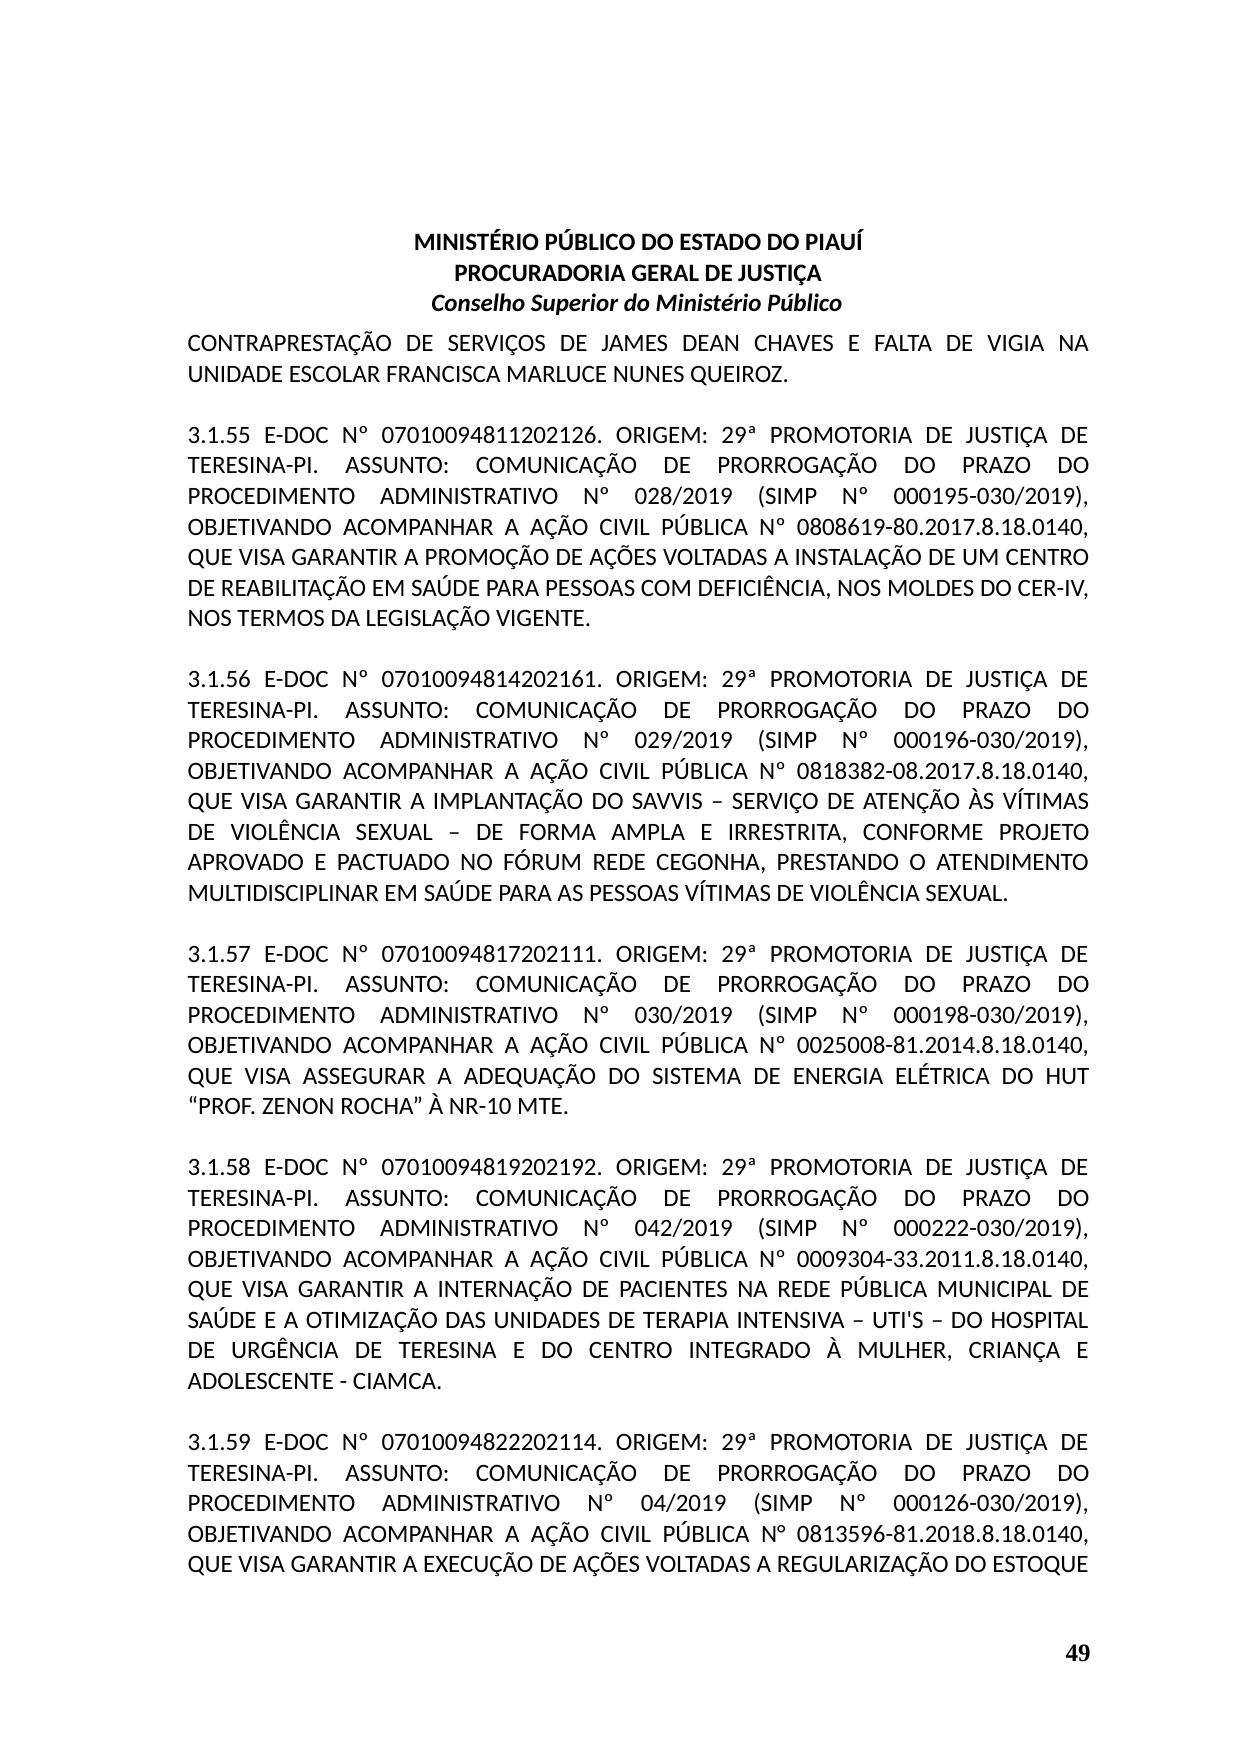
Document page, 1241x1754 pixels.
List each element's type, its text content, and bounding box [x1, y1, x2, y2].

text 3.1.57 E-DOC Nº 07010094817202111. Origem: 29ª Promotoria de Justiça de Teresina-PI. Assunto: comunicação de prorrogação do prazo do Procedimento Administrativo nº 030/2019 (SIMP nº 000198-030/2019), objetivando acompanhar a Ação Civil Pública nº 0025008-81.2014.8.18.0140, que visa assegurar a adequação do Sistema de Energia Elétrica do HUT “Prof. Zenon Rocha” à NR-10 MTE. [187, 938, 1090, 1121]
text contraprestação de serviços de James Dean Chaves e falta de vigia na Unidade Escolar Francisca Marluce Nunes Queiroz. [187, 327, 1090, 388]
text 3.1.59 E-DOC Nº 07010094822202114. Origem: 29ª Promotoria de Justiça de Teresina-PI. Assunto: comunicação de prorrogação do prazo do Procedimento Administrativo nº 04/2019 (SIMP nº 000126-030/2019), objetivando acompanhar a Ação Civil Pública n° 0813596-81.2018.8.18.0140, que visa garantir a execução de ações voltadas a regularização do estoque [187, 1426, 1090, 1579]
text 3.1.55 E-DOC Nº 07010094811202126. Origem: 29ª Promotoria de Justiça de Teresina-PI. Assunto: comunicação de prorrogação do prazo do Procedimento Administrativo nº 028/2019 (SIMP nº 000195-030/2019), objetivando acompanhar a Ação Civil Pública nº 0808619-80.2017.8.18.0140, que visa garantir a promoção de ações voltadas a instalação de um centro de reabilitação em saúde para pessoas com deficiência, nos moldes do CER-IV, nos termos da legislação vigente. [187, 419, 1090, 633]
text 3.1.56 E-DOC Nº 07010094814202161. Origem: 29ª Promotoria de Justiça de Teresina-PI. Assunto: comunicação de prorrogação do prazo do Procedimento Administrativo nº 029/2019 (SIMP nº 000196-030/2019), objetivando acompanhar a Ação Civil Pública nº 0818382-08.2017.8.18.0140, que visa garantir a implantação do SAVVIS – Serviço de Atenção às Vítimas de Violência Sexual – de forma ampla e irrestrita, conforme projeto aprovado e pactuado no Fórum Rede Cegonha, prestando o atendimento multidisciplinar em saúde para as pessoas vítimas de violência sexual. [187, 663, 1090, 907]
text 3.1.58 E-DOC Nº 07010094819202192. Origem: 29ª Promotoria de Justiça de Teresina-PI. Assunto: comunicação de prorrogação do prazo do Procedimento Administrativo nº 042/2019 (SIMP nº 000222-030/2019), objetivando acompanhar a Ação Civil Pública nº 0009304-33.2011.8.18.0140, que visa garantir a internação de pacientes na Rede Pública Municipal de Saúde e a otimização das Unidades de Terapia Intensiva – UTI's – do Hospital de Urgência de Teresina e do Centro Integrado à Mulher, Criança e Adolescente - CIAMCA. [187, 1152, 1090, 1396]
